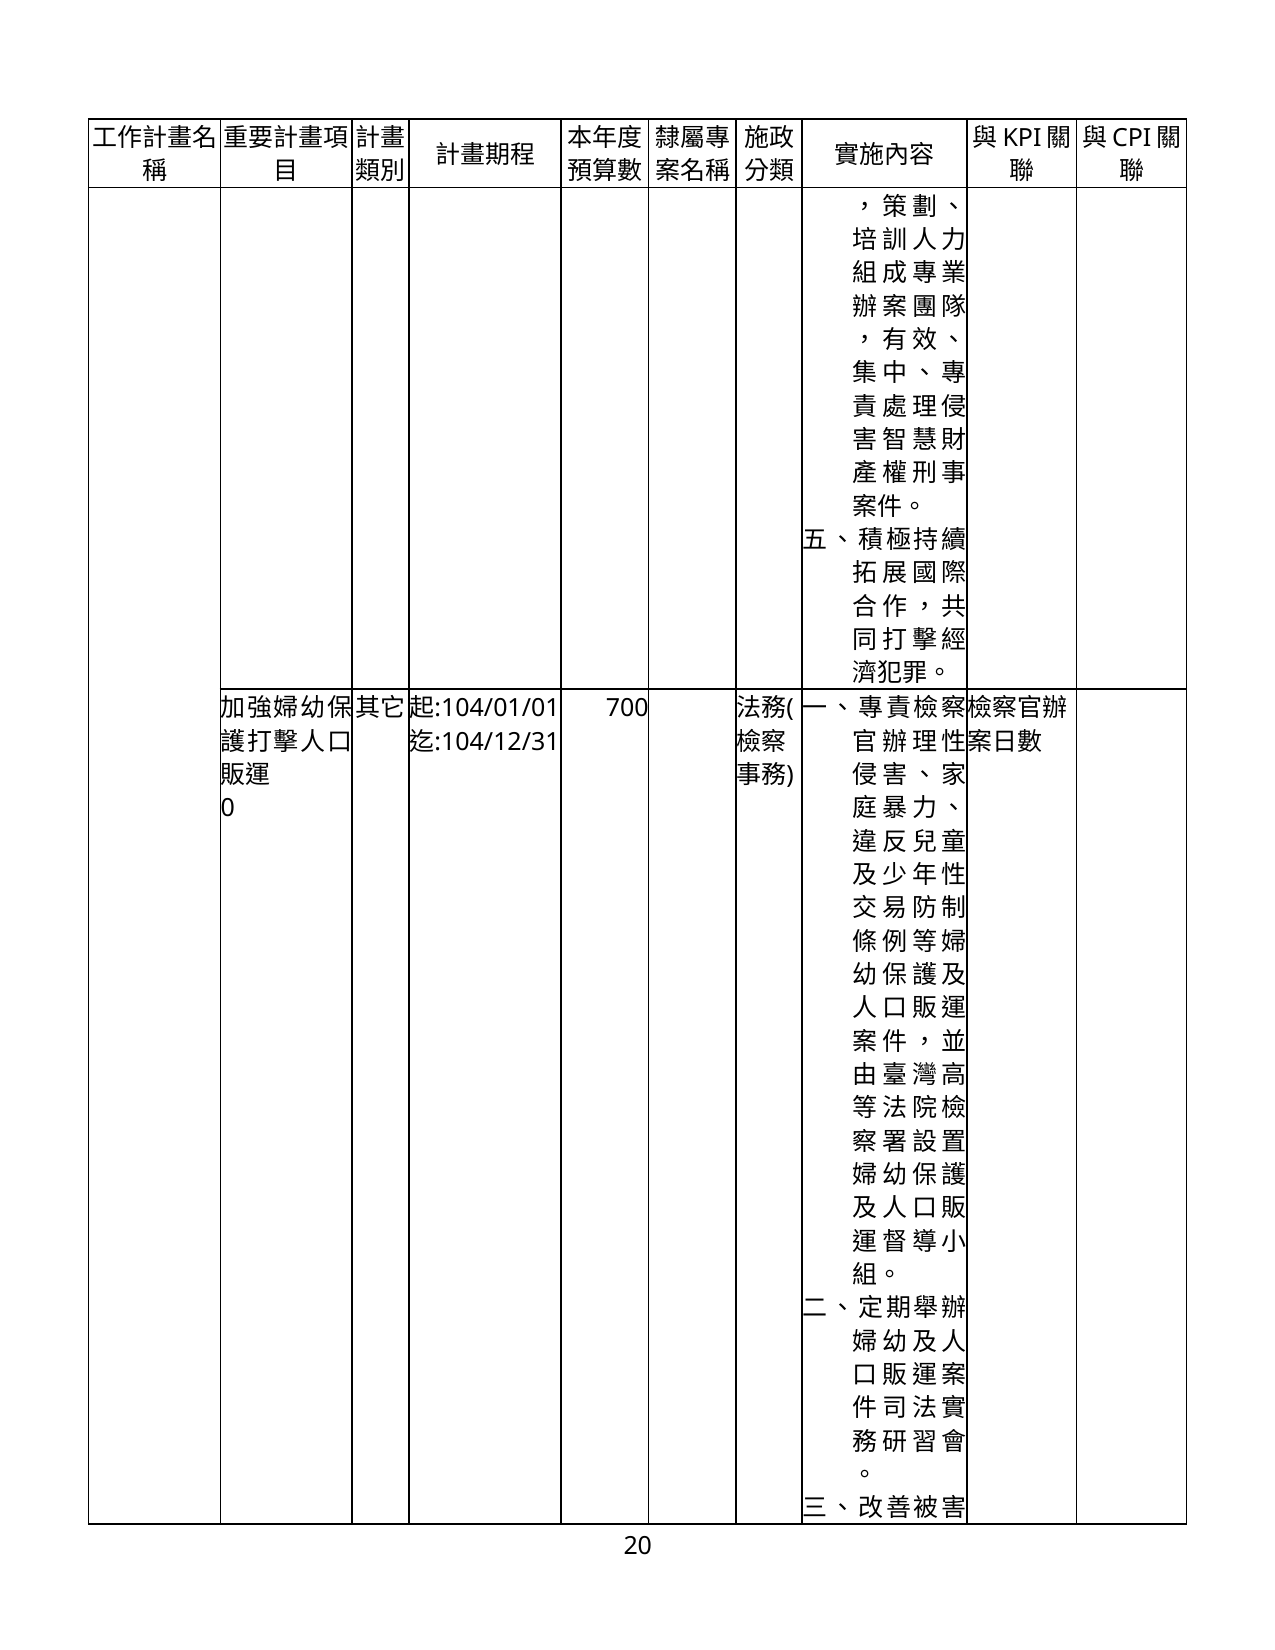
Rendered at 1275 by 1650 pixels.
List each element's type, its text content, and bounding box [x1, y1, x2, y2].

table_cell [410, 188, 560, 688]
table_header 本年度預算數 [562, 120, 648, 186]
table_header 隸屬專案名稱 [649, 120, 735, 186]
table_cell [353, 188, 408, 688]
table_cell [968, 188, 1076, 688]
table_cell [649, 188, 735, 688]
table_cell [737, 188, 801, 688]
table_header 施政分類 [737, 120, 801, 186]
table_cell 一、專責檢察官辦理性侵害、家庭暴力、違反兒童及少年性交易防制條例等婦幼保護及人口販運案件，並由臺灣高等法院檢察署設置婦幼保護及人口販運督導小組。 二、定期舉辦婦幼及人口販運案件司法實務研習會。 三、改善被害 [803, 690, 966, 1523]
table_cell 加強婦幼保護打擊人口販運 0 [221, 690, 351, 1523]
table_cell [1077, 188, 1186, 688]
table_cell 起:104/01/01 迄:104/12/31 [410, 690, 560, 1523]
table_cell [562, 188, 648, 688]
table_header 實施內容 [803, 120, 966, 186]
table_header 工作計畫名稱 [89, 120, 220, 186]
table_cell [221, 188, 351, 688]
table_cell 700 [562, 690, 648, 1523]
table_header 與KPI關聯 [968, 120, 1076, 186]
table_header 重要計畫項目 [221, 120, 351, 186]
table_cell ，策劃、培訓人力組成專業辦案團隊，有效、集中、專責處理侵害智慧財產權刑事案件。 五、積極持續拓展國際合作，共同打擊經濟犯罪。 [803, 188, 966, 688]
table_cell 其它 [353, 690, 408, 1523]
table_header 計畫期程 [410, 120, 560, 186]
table_cell 法務(檢察事務) [737, 690, 801, 1523]
table_cell [89, 188, 220, 1523]
table_header 計畫類別 [353, 120, 408, 186]
table_cell [1077, 690, 1186, 1523]
table_header 與CPI關聯 [1077, 120, 1186, 186]
table_cell [649, 690, 735, 1523]
table_cell 檢察官辦案日數 [968, 690, 1076, 1523]
